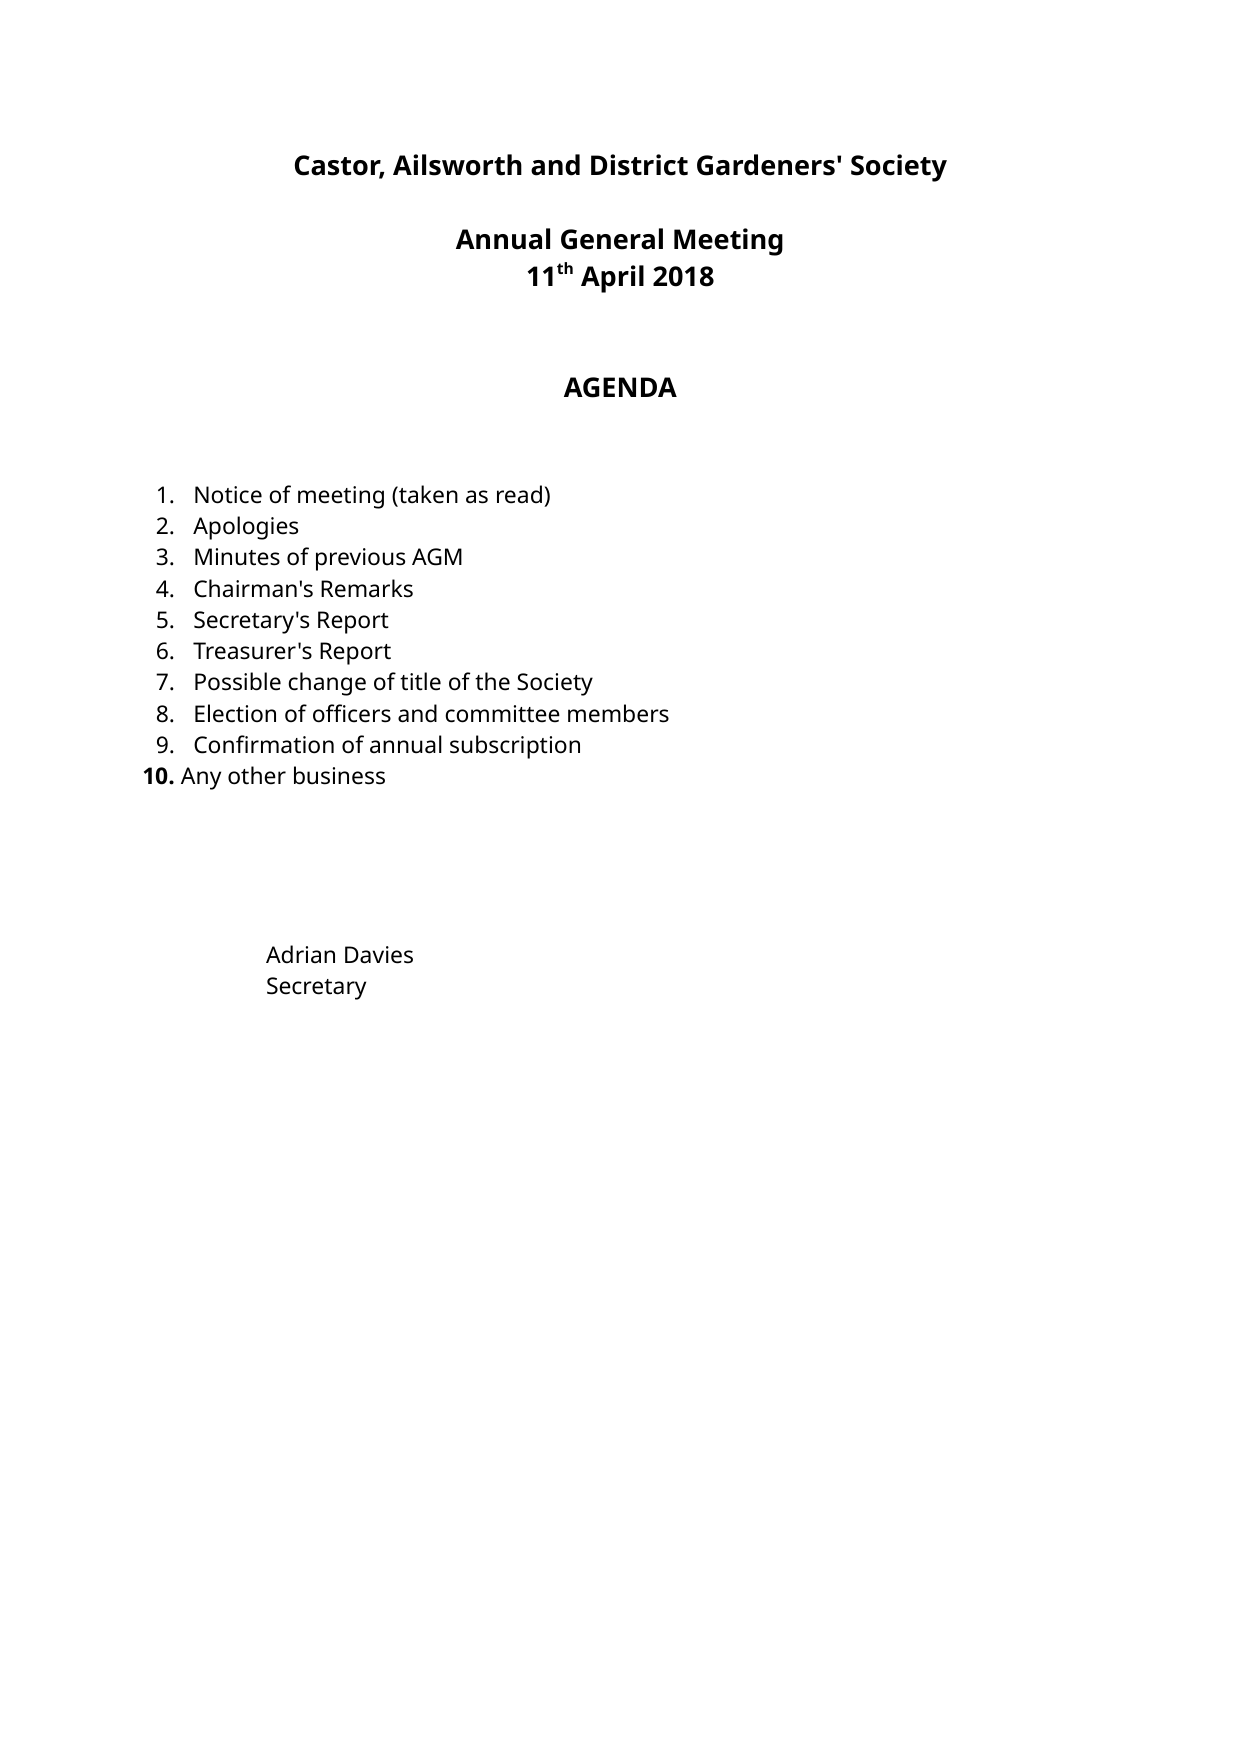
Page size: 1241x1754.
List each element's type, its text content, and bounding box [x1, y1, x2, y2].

text Annual General Meeting [118, 221, 1122, 257]
list Minutes of previous AGM [156, 541, 1122, 572]
list Election of officers and committee members [156, 697, 1122, 729]
list Confirmation of annual subscription [156, 729, 1122, 760]
text Adrian Davies [118, 939, 1122, 970]
list Notice of meeting (taken as read) [156, 479, 1122, 510]
text Secretary [118, 970, 1122, 1001]
list Secretary's Report [156, 604, 1122, 635]
text AGENDA [118, 368, 1122, 405]
text Castor, Ailsworth and District Gardeners' Society [118, 147, 1122, 184]
text 10. Any other business [118, 760, 1122, 791]
list Apologies [156, 510, 1122, 541]
text 11th April 2018 [118, 257, 1122, 294]
list Possible change of title of the Society [156, 666, 1122, 697]
list Treasurer's Report [156, 635, 1122, 666]
list Chairman's Remarks [156, 572, 1122, 604]
